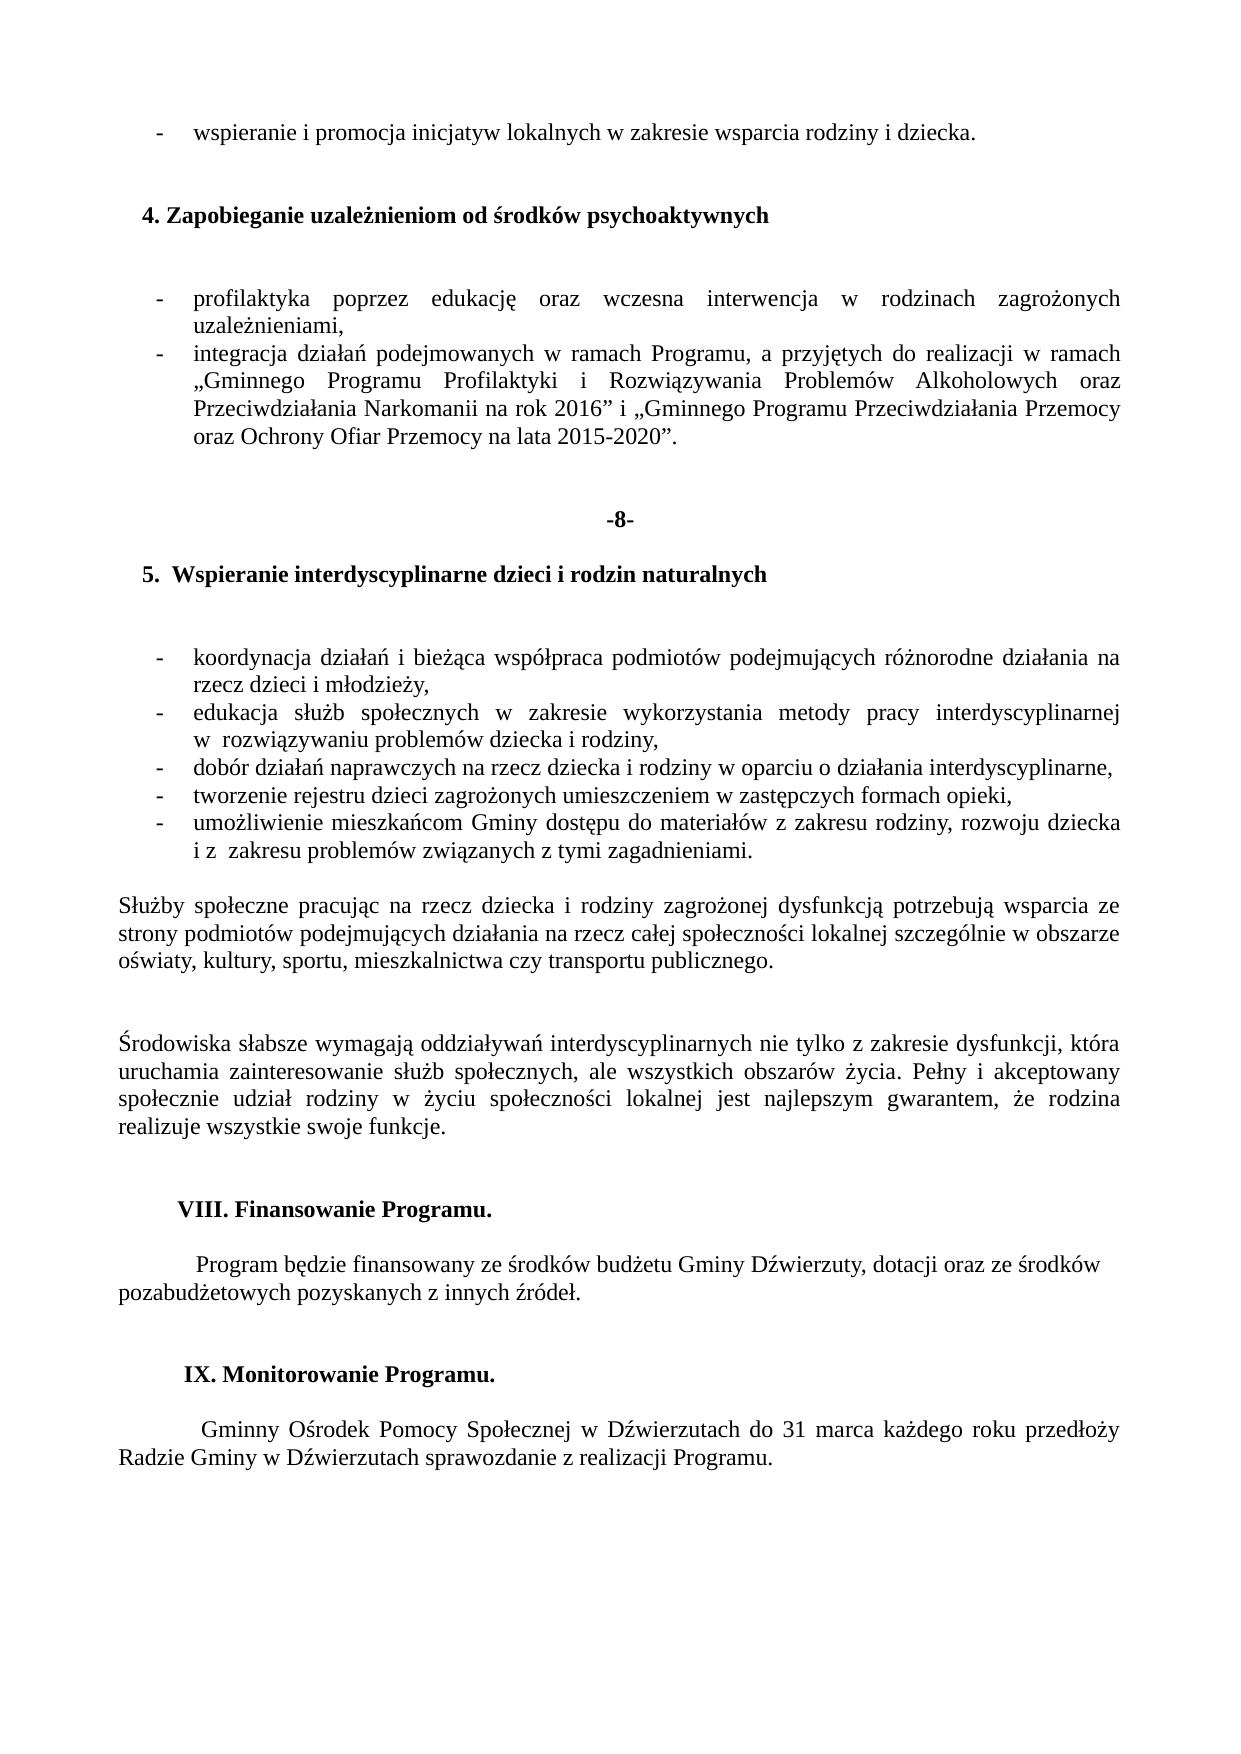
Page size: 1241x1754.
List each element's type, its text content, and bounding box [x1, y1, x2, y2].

list tworzenie rejestru dzieci zagrożonych umieszczeniem w zastępczych formach opieki, [156, 781, 1122, 808]
text -8- [118, 504, 1122, 532]
text Program będzie finansowany ze środków budżetu Gminy Dźwierzuty, dotacji oraz ze środków [118, 1250, 1122, 1277]
text pozabudżetowych pozyskanych z innych źródeł. [118, 1277, 1122, 1305]
list profilaktyka poprzez edukację oraz wczesna interwencja w rodzinach zagrożonych uzależnieniami, [156, 284, 1122, 339]
list koordynacja działań i bieżąca współpraca podmiotów podejmujących różnorodne działania na rzecz dzieci i młodzieży, [156, 643, 1122, 698]
text Gminny Ośrodek Pomocy Społecznej w Dźwierzutach do 31 marca każdego roku przedłoży Radzie Gminy w Dźwierzutach sprawozdanie z realizacji Programu. [118, 1416, 1122, 1471]
list edukacja służb społecznych w zakresie wykorzystania metody pracy interdyscyplinarnej w rozwiązywaniu problemów dziecka i rodziny, [156, 698, 1122, 753]
list dobór działań naprawczych na rzecz dziecka i rodziny w oparciu o działania interdyscyplinarne, [156, 753, 1122, 781]
text VIII. Finansowanie Programu. [118, 1195, 1122, 1222]
list wspieranie i promocja inicjatyw lokalnych w zakresie wsparcia rodziny i dziecka. [156, 118, 1122, 146]
text IX. Monitorowanie Programu. [118, 1360, 1122, 1388]
list integracja działań podejmowanych w ramach Programu, a przyjętych do realizacji w ramach „Gminnego Programu Profilaktyki i Rozwiązywania Problemów Alkoholowych oraz Przeciwdziałania Narkomanii na rok 2016” i „Gminnego Programu Przeciwdziałania Przemocy oraz Ochrony Ofiar Przemocy na lata 2015-2020”. [156, 339, 1122, 449]
table_header 4. Zapobieganie uzależnieniom od środków psychoaktywnych [107, 201, 788, 228]
text Służby społeczne pracując na rzecz dziecka i rodziny zagrożonej dysfunkcją potrzebują wsparcia ze strony podmiotów podejmujących działania na rzecz całej społeczności lokalnej szczególnie w obszarze oświaty, kultury, sportu, mieszkalnictwa czy transportu publicznego. [118, 891, 1122, 974]
list umożliwienie mieszkańcom Gminy dostępu do materiałów z zakresu rodziny, rozwoju dziecka i z zakresu problemów związanych z tymi zagadnieniami. [156, 808, 1122, 863]
table_header 5. Wspieranie interdyscyplinarne dzieci i rodzin naturalnych [107, 560, 780, 587]
text Środowiska słabsze wymagają oddziaływań interdyscyplinarnych nie tylko z zakresie dysfunkcji, która uruchamia zainteresowanie służb społecznych, ale wszystkich obszarów życia. Pełny i akceptowany społecznie udział rodziny w życiu społeczności lokalnej jest najlepszym gwarantem, że rodzina realizuje wszystkie swoje funkcje. [118, 1029, 1122, 1139]
